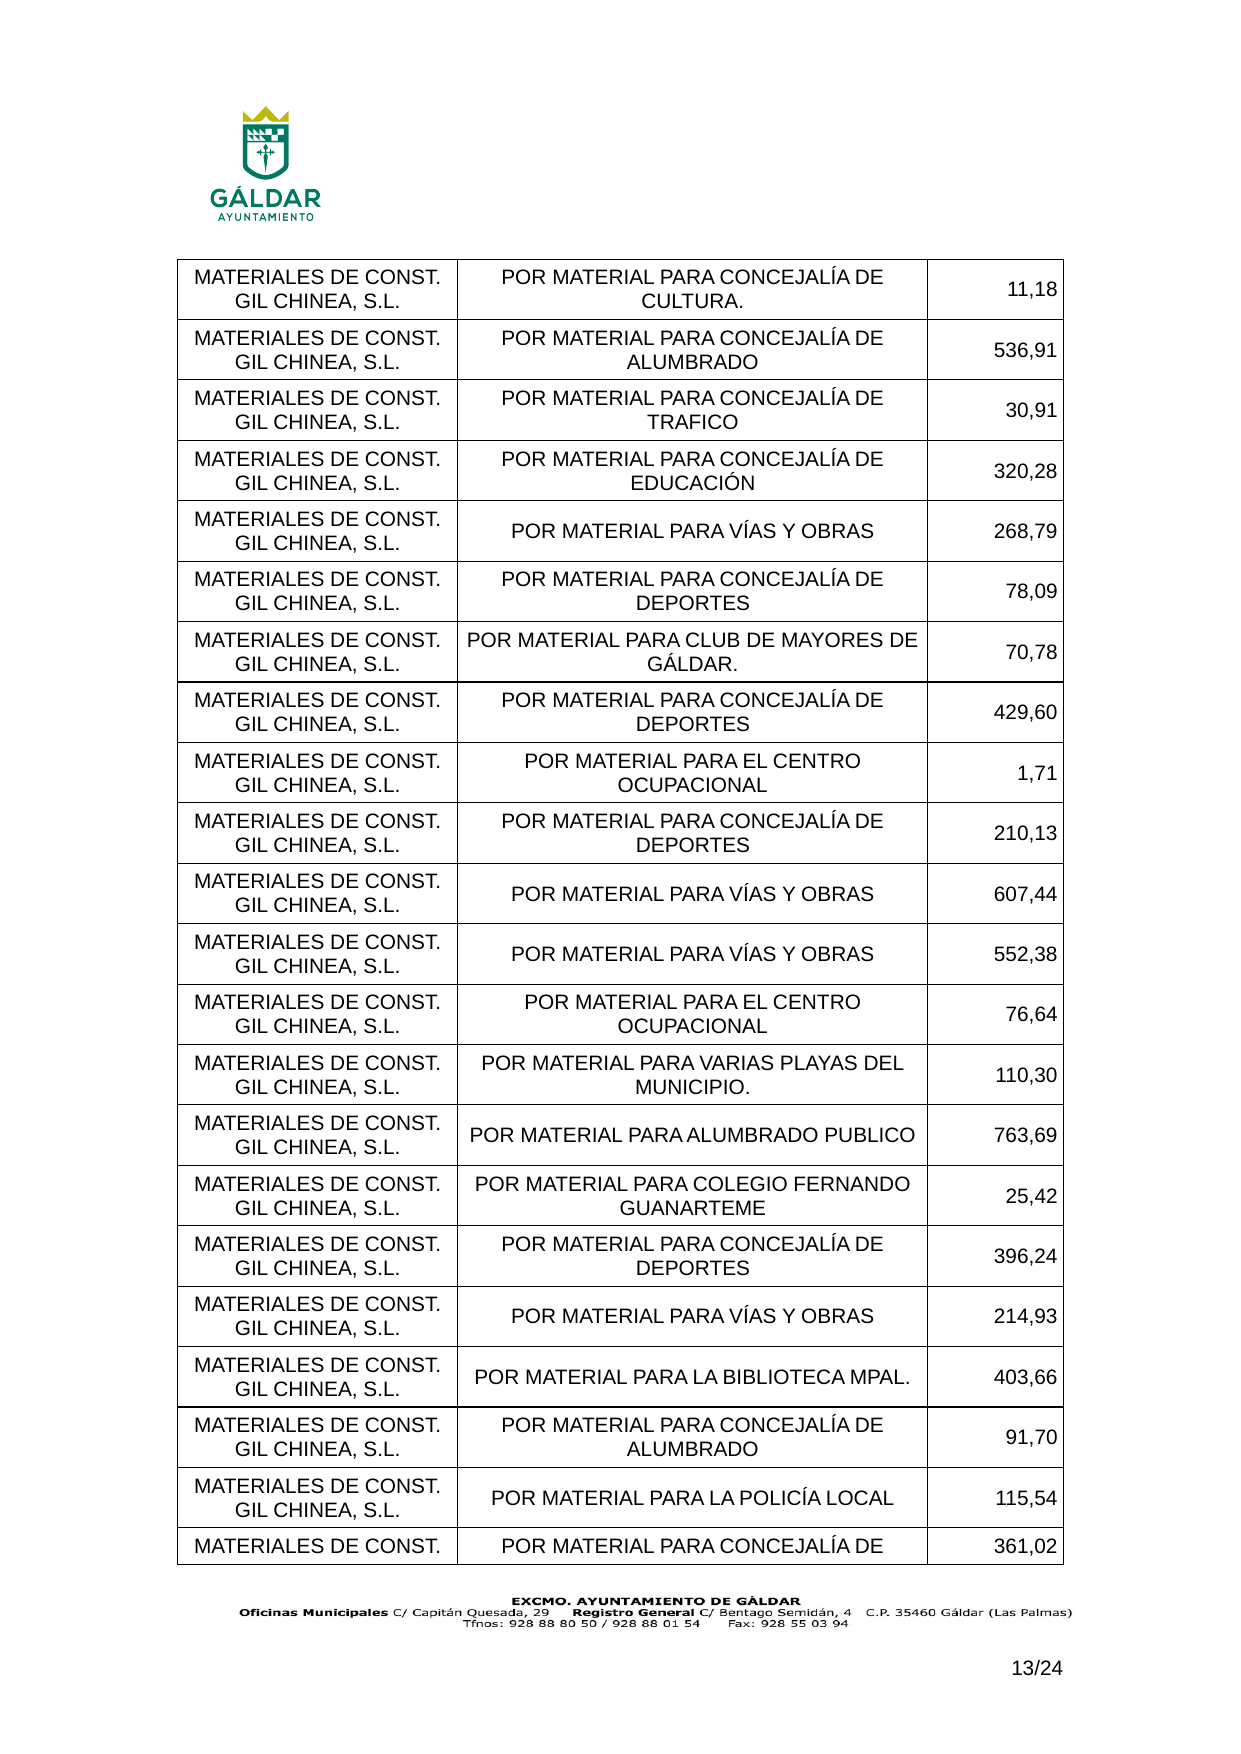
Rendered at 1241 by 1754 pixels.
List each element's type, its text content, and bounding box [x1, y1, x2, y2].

table_cell 552,38 [928, 924, 1063, 983]
table_cell 78,09 [928, 562, 1063, 621]
table_cell 607,44 [928, 864, 1063, 923]
table_cell MATERIALES DE CONST. GIL CHINEA, S.L. [178, 562, 457, 621]
table_cell MATERIALES DE CONST. GIL CHINEA, S.L. [178, 803, 457, 863]
table_cell MATERIALES DE CONST. GIL CHINEA, S.L. [178, 260, 457, 319]
picture [250, 1596, 1073, 1628]
table_cell MATERIALES DE CONST. GIL CHINEA, S.L. [178, 985, 457, 1044]
table_cell POR MATERIAL PARA VÍAS Y OBRAS [458, 864, 927, 923]
table_cell 25,42 [928, 1166, 1063, 1225]
table_cell MATERIALES DE CONST. GIL CHINEA, S.L. [178, 743, 457, 802]
table_cell POR MATERIAL PARA CONCEJALÍA DE ALUMBRADO [458, 1408, 927, 1467]
table_cell MATERIALES DE CONST. GIL CHINEA, S.L. [178, 864, 457, 923]
table_cell POR MATERIAL PARA CONCEJALÍA DE TRAFICO [458, 380, 927, 440]
table_cell 1,71 [928, 743, 1063, 802]
table_cell 70,78 [928, 622, 1063, 681]
table_cell 214,93 [928, 1287, 1063, 1346]
table_cell 76,64 [928, 985, 1063, 1044]
table_cell MATERIALES DE CONST. GIL CHINEA, S.L. [178, 1045, 457, 1104]
table_cell 396,24 [928, 1226, 1063, 1286]
table_cell POR MATERIAL PARA CONCEJALÍA DE DEPORTES [458, 562, 927, 621]
table_cell MATERIALES DE CONST. GIL CHINEA, S.L. [178, 683, 457, 742]
table_cell MATERIALES DE CONST. GIL CHINEA, S.L. [178, 380, 457, 440]
table_cell POR MATERIAL PARA CONCEJALÍA DE EDUCACIÓN [458, 441, 927, 500]
table_cell MATERIALES DE CONST. GIL CHINEA, S.L. [178, 1468, 457, 1527]
table_cell MATERIALES DE CONST. GIL CHINEA, S.L. [178, 1105, 457, 1165]
table_cell POR MATERIAL PARA VÍAS Y OBRAS [458, 1287, 927, 1346]
table_cell 536,91 [928, 320, 1063, 379]
table_cell 110,30 [928, 1045, 1063, 1104]
table_cell 210,13 [928, 803, 1063, 863]
table_cell POR MATERIAL PARA CONCEJALÍA DE [458, 1528, 927, 1564]
table_cell POR MATERIAL PARA CLUB DE MAYORES DE GÁLDAR. [458, 622, 927, 681]
table_cell 91,70 [928, 1408, 1063, 1467]
table_cell POR MATERIAL PARA ALUMBRADO PUBLICO [458, 1105, 927, 1165]
table_cell 429,60 [928, 683, 1063, 742]
table_cell POR MATERIAL PARA CONCEJALÍA DE DEPORTES [458, 803, 927, 863]
table_cell 361,02 [928, 1528, 1063, 1564]
table_cell POR MATERIAL PARA CONCEJALÍA DE DEPORTES [458, 683, 927, 742]
table_cell 268,79 [928, 501, 1063, 561]
table_cell POR MATERIAL PARA VÍAS Y OBRAS [458, 501, 927, 561]
picture [189, 77, 341, 258]
table_cell MATERIALES DE CONST. GIL CHINEA, S.L. [178, 1166, 457, 1225]
table_cell 30,91 [928, 380, 1063, 440]
table_cell 11,18 [928, 260, 1063, 319]
table_cell MATERIALES DE CONST. GIL CHINEA, S.L. [178, 320, 457, 379]
table_cell 320,28 [928, 441, 1063, 500]
table_cell POR MATERIAL PARA COLEGIO FERNANDO GUANARTEME [458, 1166, 927, 1225]
table_cell POR MATERIAL PARA CONCEJALÍA DE CULTURA. [458, 260, 927, 319]
table_cell 403,66 [928, 1347, 1063, 1406]
table_cell POR MATERIAL PARA EL CENTRO OCUPACIONAL [458, 743, 927, 802]
table_cell POR MATERIAL PARA VÍAS Y OBRAS [458, 924, 927, 983]
table_cell POR MATERIAL PARA EL CENTRO OCUPACIONAL [458, 985, 927, 1044]
table_cell MATERIALES DE CONST. GIL CHINEA, S.L. [178, 1408, 457, 1467]
table_cell POR MATERIAL PARA CONCEJALÍA DE ALUMBRADO [458, 320, 927, 379]
table_cell MATERIALES DE CONST. GIL CHINEA, S.L. [178, 622, 457, 681]
table_cell POR MATERIAL PARA LA POLICÍA LOCAL [458, 1468, 927, 1527]
table_cell MATERIALES DE CONST. GIL CHINEA, S.L. [178, 441, 457, 500]
table_cell POR MATERIAL PARA LA BIBLIOTECA MPAL. [458, 1347, 927, 1406]
table_cell MATERIALES DE CONST. GIL CHINEA, S.L. [178, 1226, 457, 1286]
table_cell 763,69 [928, 1105, 1063, 1165]
table_cell MATERIALES DE CONST. GIL CHINEA, S.L. [178, 924, 457, 983]
table_cell MATERIALES DE CONST. GIL CHINEA, S.L. [178, 501, 457, 561]
table_cell MATERIALES DE CONST. [178, 1528, 457, 1564]
table_cell MATERIALES DE CONST. GIL CHINEA, S.L. [178, 1287, 457, 1346]
table_cell MATERIALES DE CONST. GIL CHINEA, S.L. [178, 1347, 457, 1406]
table_cell POR MATERIAL PARA CONCEJALÍA DE DEPORTES [458, 1226, 927, 1286]
table_cell 115,54 [928, 1468, 1063, 1527]
table_cell POR MATERIAL PARA VARIAS PLAYAS DEL MUNICIPIO. [458, 1045, 927, 1104]
